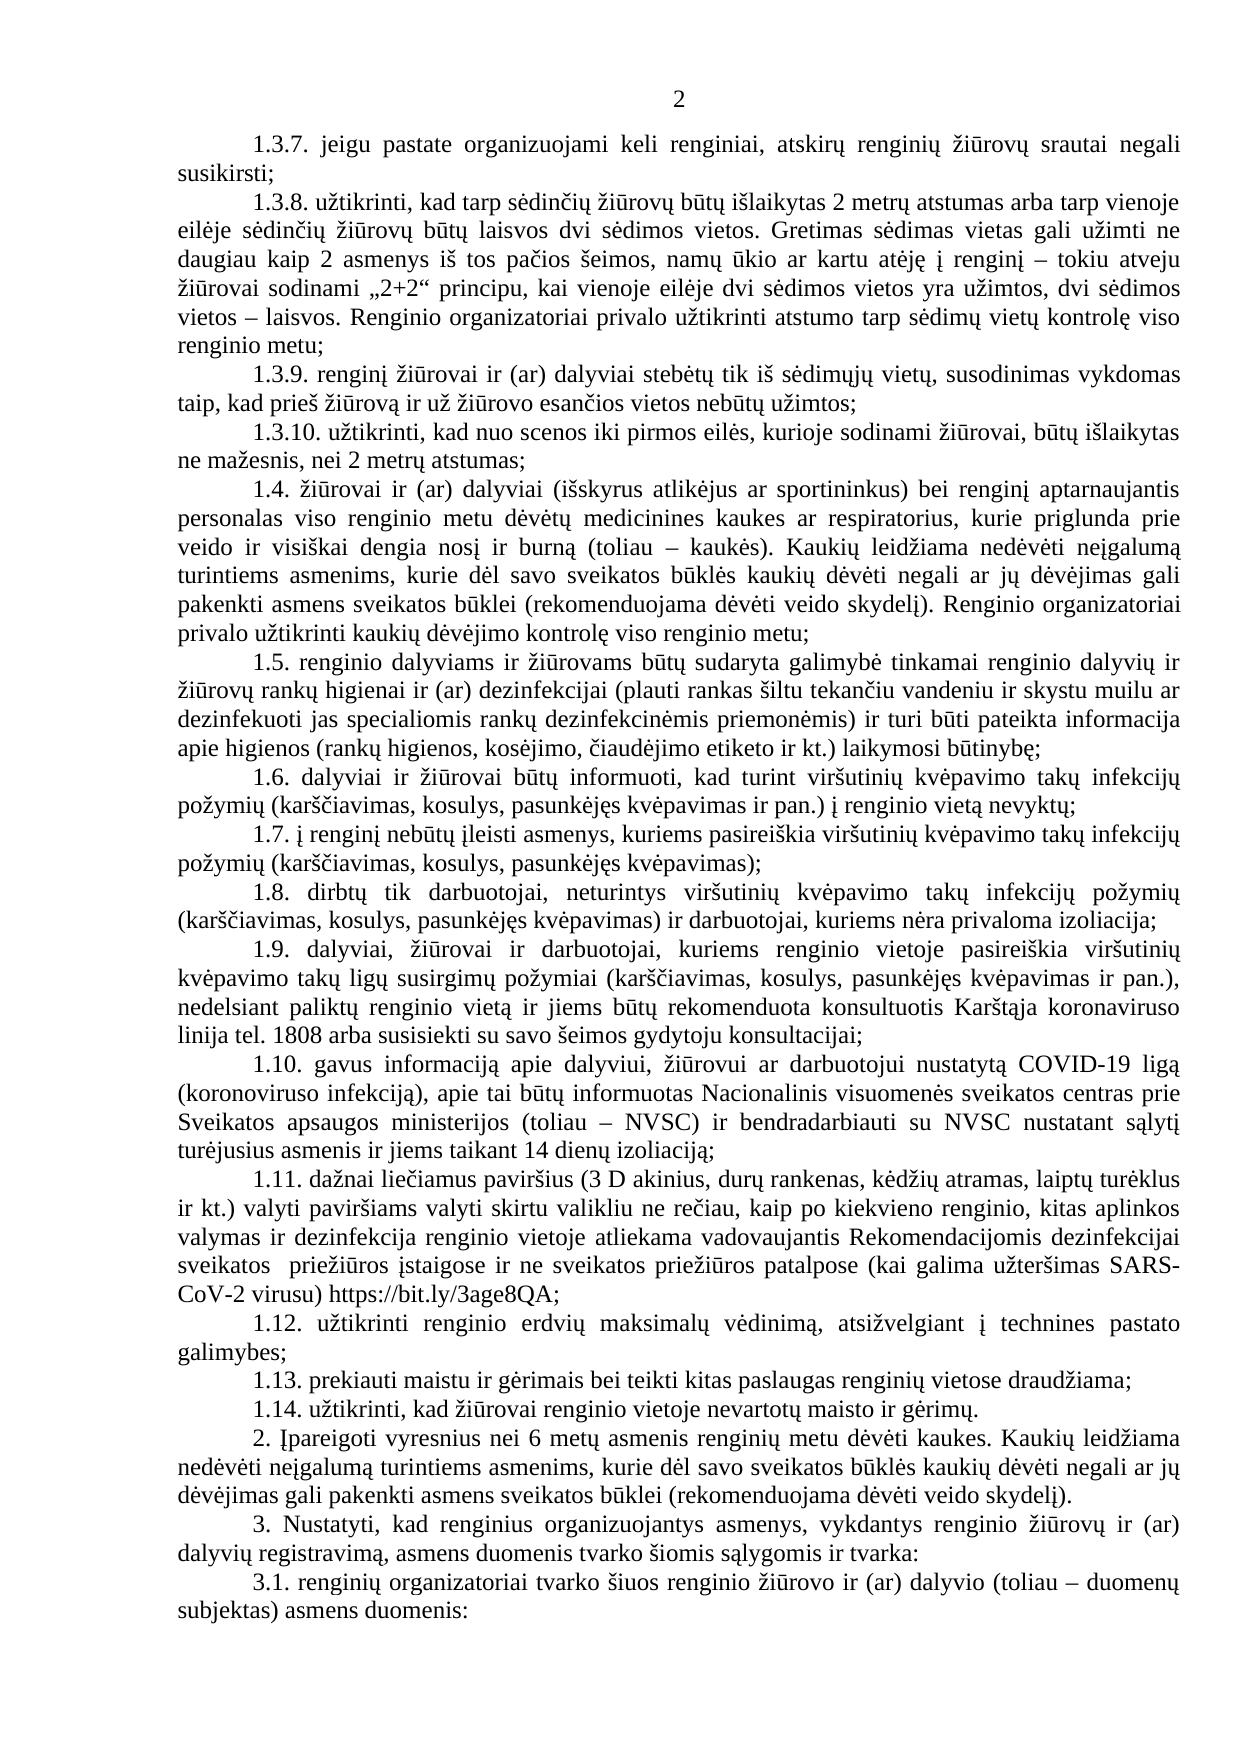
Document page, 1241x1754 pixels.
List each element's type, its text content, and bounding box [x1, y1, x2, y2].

text 1.3.9. renginį žiūrovai ir (ar) dalyviai stebėtų tik iš sėdimųjų vietų, susodinimas vykdomas taip, kad prieš žiūrovą ir už žiūrovo esančios vietos nebūtų užimtos; [177, 359, 1181, 417]
text 1.8. dirbtų tik darbuotojai, neturintys viršutinių kvėpavimo takų infekcijų požymių (karščiavimas, kosulys, pasunkėjęs kvėpavimas) ir darbuotojai, kuriems nėra privaloma izoliacija; [177, 877, 1181, 934]
text 1.10. gavus informaciją apie dalyviui, žiūrovui ar darbuotojui nustatytą COVID-19 ligą (koronoviruso infekciją), apie tai būtų informuotas Nacionalinis visuomenės sveikatos centras prie Sveikatos apsaugos ministerijos (toliau – NVSC) ir bendradarbiauti su NVSC nustatant sąlytį turėjusius asmenis ir jiems taikant 14 dienų izoliaciją; [177, 1049, 1181, 1164]
text 1.4. žiūrovai ir (ar) dalyviai (išskyrus atlikėjus ar sportininkus) bei renginį aptarnaujantis personalas viso renginio metu dėvėtų medicinines kaukes ar respiratorius, kurie priglunda prie veido ir visiškai dengia nosį ir burną (toliau – kaukės). Kaukių leidžiama nedėvėti neįgalumą turintiems asmenims, kurie dėl savo sveikatos būklės kaukių dėvėti negali ar jų dėvėjimas gali pakenkti asmens sveikatos būklei (rekomenduojama dėvėti veido skydelį). Renginio organizatoriai privalo užtikrinti kaukių dėvėjimo kontrolę viso renginio metu; [177, 474, 1181, 647]
text 1.5. renginio dalyviams ir žiūrovams būtų sudaryta galimybė tinkamai renginio dalyvių ir žiūrovų rankų higienai ir (ar) dezinfekcijai (plauti rankas šiltu tekančiu vandeniu ir skystu muilu ar dezinfekuoti jas specialiomis rankų dezinfekcinėmis priemonėmis) ir turi būti pateikta informacija apie higienos (rankų higienos, kosėjimo, čiaudėjimo etiketo ir kt.) laikymosi būtinybę; [177, 647, 1181, 762]
text 3.1. renginių organizatoriai tvarko šiuos renginio žiūrovo ir (ar) dalyvio (toliau – duomenų subjektas) asmens duomenis: [177, 1567, 1181, 1624]
text 1.7. į renginį nebūtų įleisti asmenys, kuriems pasireiškia viršutinių kvėpavimo takų infekcijų požymių (karščiavimas, kosulys, pasunkėjęs kvėpavimas); [177, 819, 1181, 877]
text 1.3.8. užtikrinti, kad tarp sėdinčių žiūrovų būtų išlaikytas 2 metrų atstumas arba tarp vienoje eilėje sėdinčių žiūrovų būtų laisvos dvi sėdimos vietos. Gretimas sėdimas vietas gali užimti ne daugiau kaip 2 asmenys iš tos pačios šeimos, namų ūkio ar kartu atėję į renginį – tokiu atveju žiūrovai sodinami „2+2“ principu, kai vienoje eilėje dvi sėdimos vietos yra užimtos, dvi sėdimos vietos – laisvos. Renginio organizatoriai privalo užtikrinti atstumo tarp sėdimų vietų kontrolę viso renginio metu; [177, 187, 1181, 359]
text 1.6. dalyviai ir žiūrovai būtų informuoti, kad turint viršutinių kvėpavimo takų infekcijų požymių (karščiavimas, kosulys, pasunkėjęs kvėpavimas ir pan.) į renginio vietą nevyktų; [177, 762, 1181, 819]
text 3. Nustatyti, kad renginius organizuojantys asmenys, vykdantys renginio žiūrovų ir (ar) dalyvių registravimą, asmens duomenis tvarko šiomis sąlygomis ir tvarka: [177, 1509, 1181, 1567]
text 1.13. prekiauti maistu ir gėrimais bei teikti kitas paslaugas renginių vietose draudžiama; [177, 1365, 1181, 1394]
text 1.9. dalyviai, žiūrovai ir darbuotojai, kuriems renginio vietoje pasireiškia viršutinių kvėpavimo takų ligų susirgimų požymiai (karščiavimas, kosulys, pasunkėjęs kvėpavimas ir pan.), nedelsiant paliktų renginio vietą ir jiems būtų rekomenduota konsultuotis Karštąja koronaviruso linija tel. 1808 arba susisiekti su savo šeimos gydytoju konsultacijai; [177, 934, 1181, 1049]
text 1.12. užtikrinti renginio erdvių maksimalų vėdinimą, atsižvelgiant į technines pastato galimybes; [177, 1308, 1181, 1365]
text 1.3.10. užtikrinti, kad nuo scenos iki pirmos eilės, kurioje sodinami žiūrovai, būtų išlaikytas ne mažesnis, nei 2 metrų atstumas; [177, 417, 1181, 474]
text 1.11. dažnai liečiamus paviršius (3 D akinius, durų rankenas, kėdžių atramas, laiptų turėklus ir kt.) valyti paviršiams valyti skirtu valikliu ne rečiau, kaip po kiekvieno renginio, kitas aplinkos valymas ir dezinfekcija renginio vietoje atliekama vadovaujantis Rekomendacijomis dezinfekcijai sveikatos priežiūros įstaigose ir ne sveikatos priežiūros patalpose (kai galima užteršimas SARS-CoV-2 virusu) https://bit.ly/3age8QA; [177, 1164, 1181, 1308]
text 2. Įpareigoti vyresnius nei 6 metų asmenis renginių metu dėvėti kaukes. Kaukių leidžiama nedėvėti neįgalumą turintiems asmenims, kurie dėl savo sveikatos būklės kaukių dėvėti negali ar jų dėvėjimas gali pakenkti asmens sveikatos būklei (rekomenduojama dėvėti veido skydelį). [177, 1423, 1181, 1509]
text 1.14. užtikrinti, kad žiūrovai renginio vietoje nevartotų maisto ir gėrimų. [177, 1394, 1181, 1423]
text 1.3.7. jeigu pastate organizuojami keli renginiai, atskirų renginių žiūrovų srautai negali susikirsti; [177, 129, 1181, 187]
